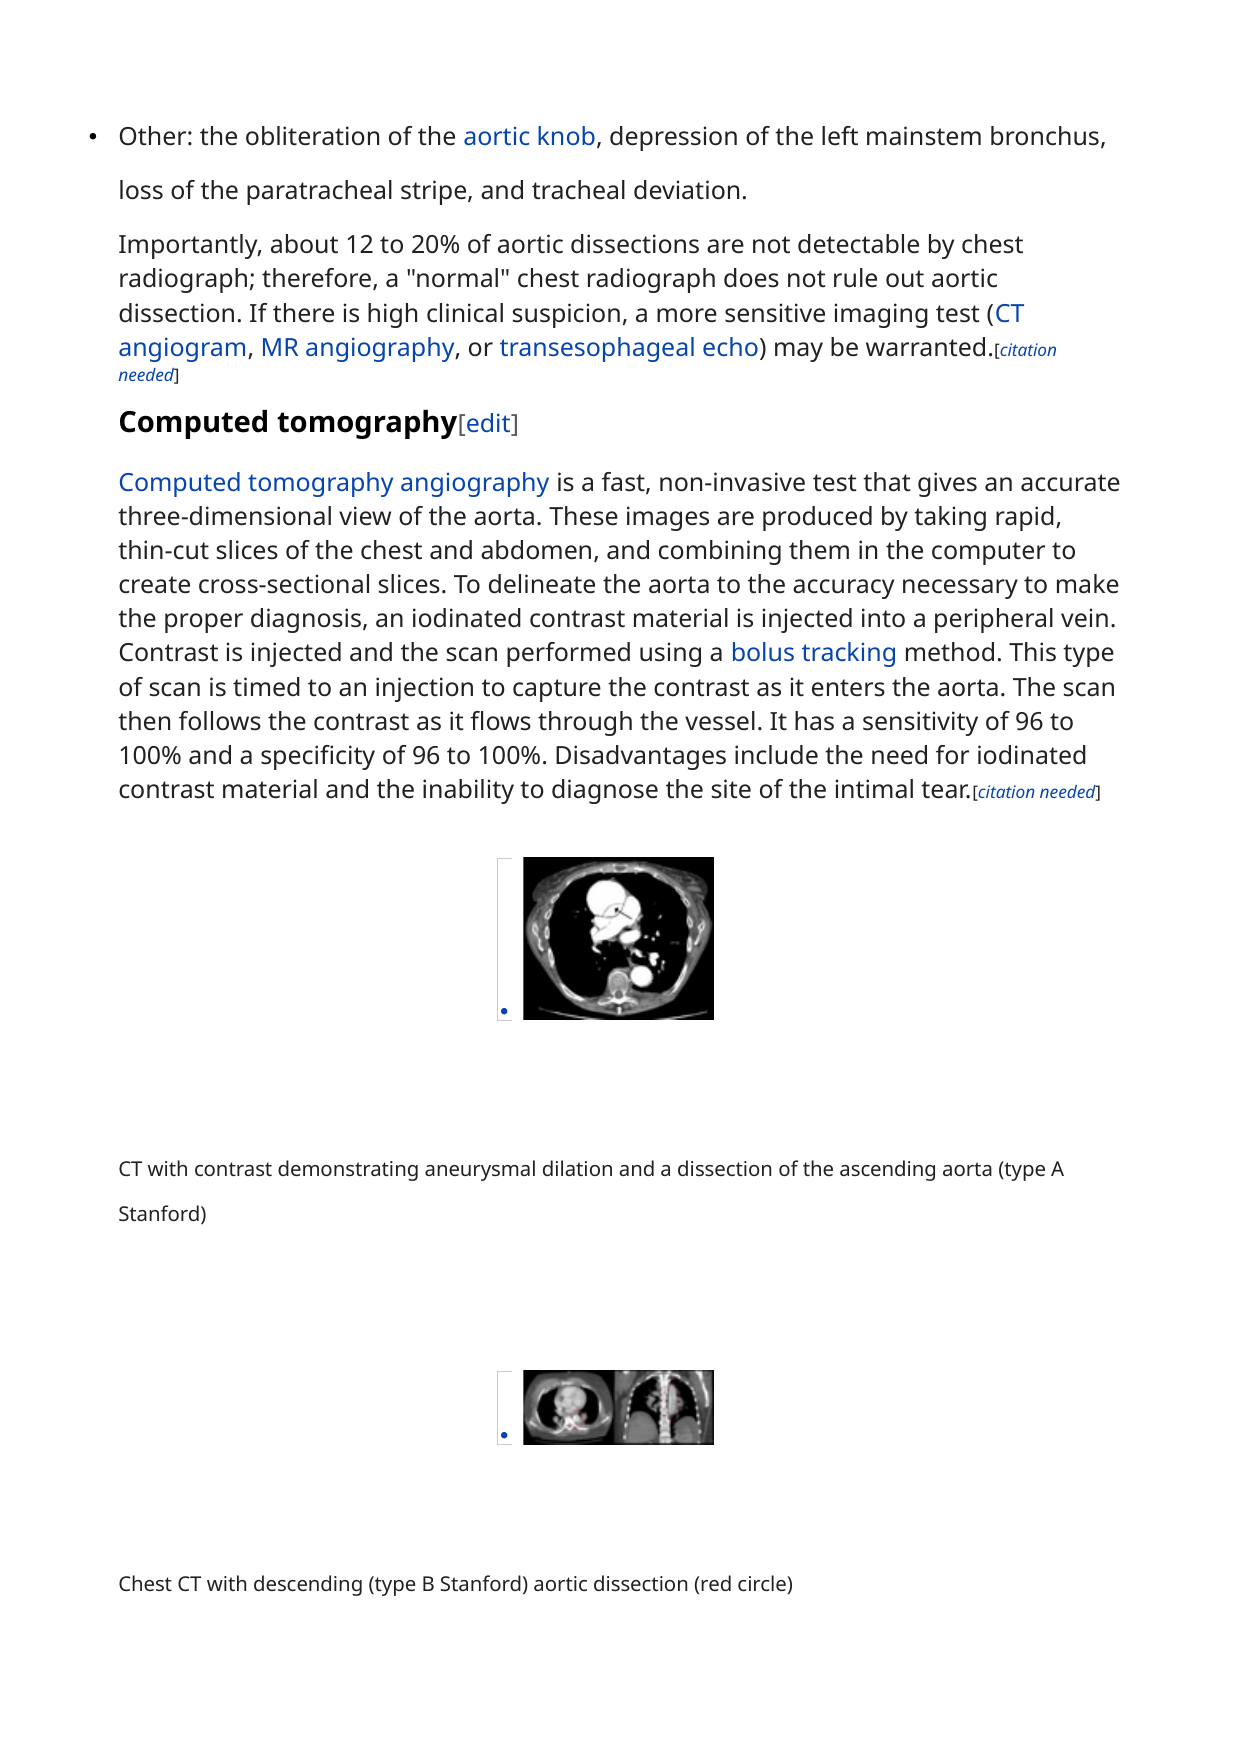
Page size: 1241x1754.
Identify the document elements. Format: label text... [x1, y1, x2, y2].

text Importantly, about 12 to 20% of aortic dissections are not detectable by chest radiograph; therefore, a "normal" chest radiograph does not rule out aortic dissection. If there is high clinical suspicion, a more sensitive imaging test (CT angiogram, MR angiography, or transesophageal echo) may be warranted.[citation needed] [118, 227, 1122, 387]
subtitle Computed tomography[edit] [118, 401, 1122, 441]
text Computed tomography angiography is a fast, non-invasive test that gives an accurate three-dimensional view of the aorta. These images are produced by taking rapid, thin-cut slices of the chest and abdomen, and combining them in the computer to create cross-sectional slices. To delineate the aorta to the accuracy necessary to make the proper diagnosis, an iodinated contrast material is injected into a peripheral vein. Contrast is injected and the scan performed using a bolus tracking method. This type of scan is timed to an injection to capture the contrast as it enters the aorta. The scan then follows the contrast as it flows through the vessel. It has a sensitivity of 96 to 100% and a specificity of 96 to 100%. Disadvantages include the need for iodinated contrast material and the inability to diagnose the site of the intimal tear.[citation needed] [118, 465, 1122, 805]
list Other: the obliteration of the aortic knob, depression of the left mainstem bronchus, loss of the paratracheal stripe, and tracheal deviation. [118, 118, 1122, 207]
list CT with contrast demonstrating aneurysmal dilation and a dissection of the ascending aorta (type A Stanford) [118, 1155, 1122, 1227]
list Chest CT with descending (type B Stanford) aortic dissection (red circle) [118, 1569, 1122, 1597]
picture [523, 1370, 714, 1445]
picture [523, 857, 714, 1020]
